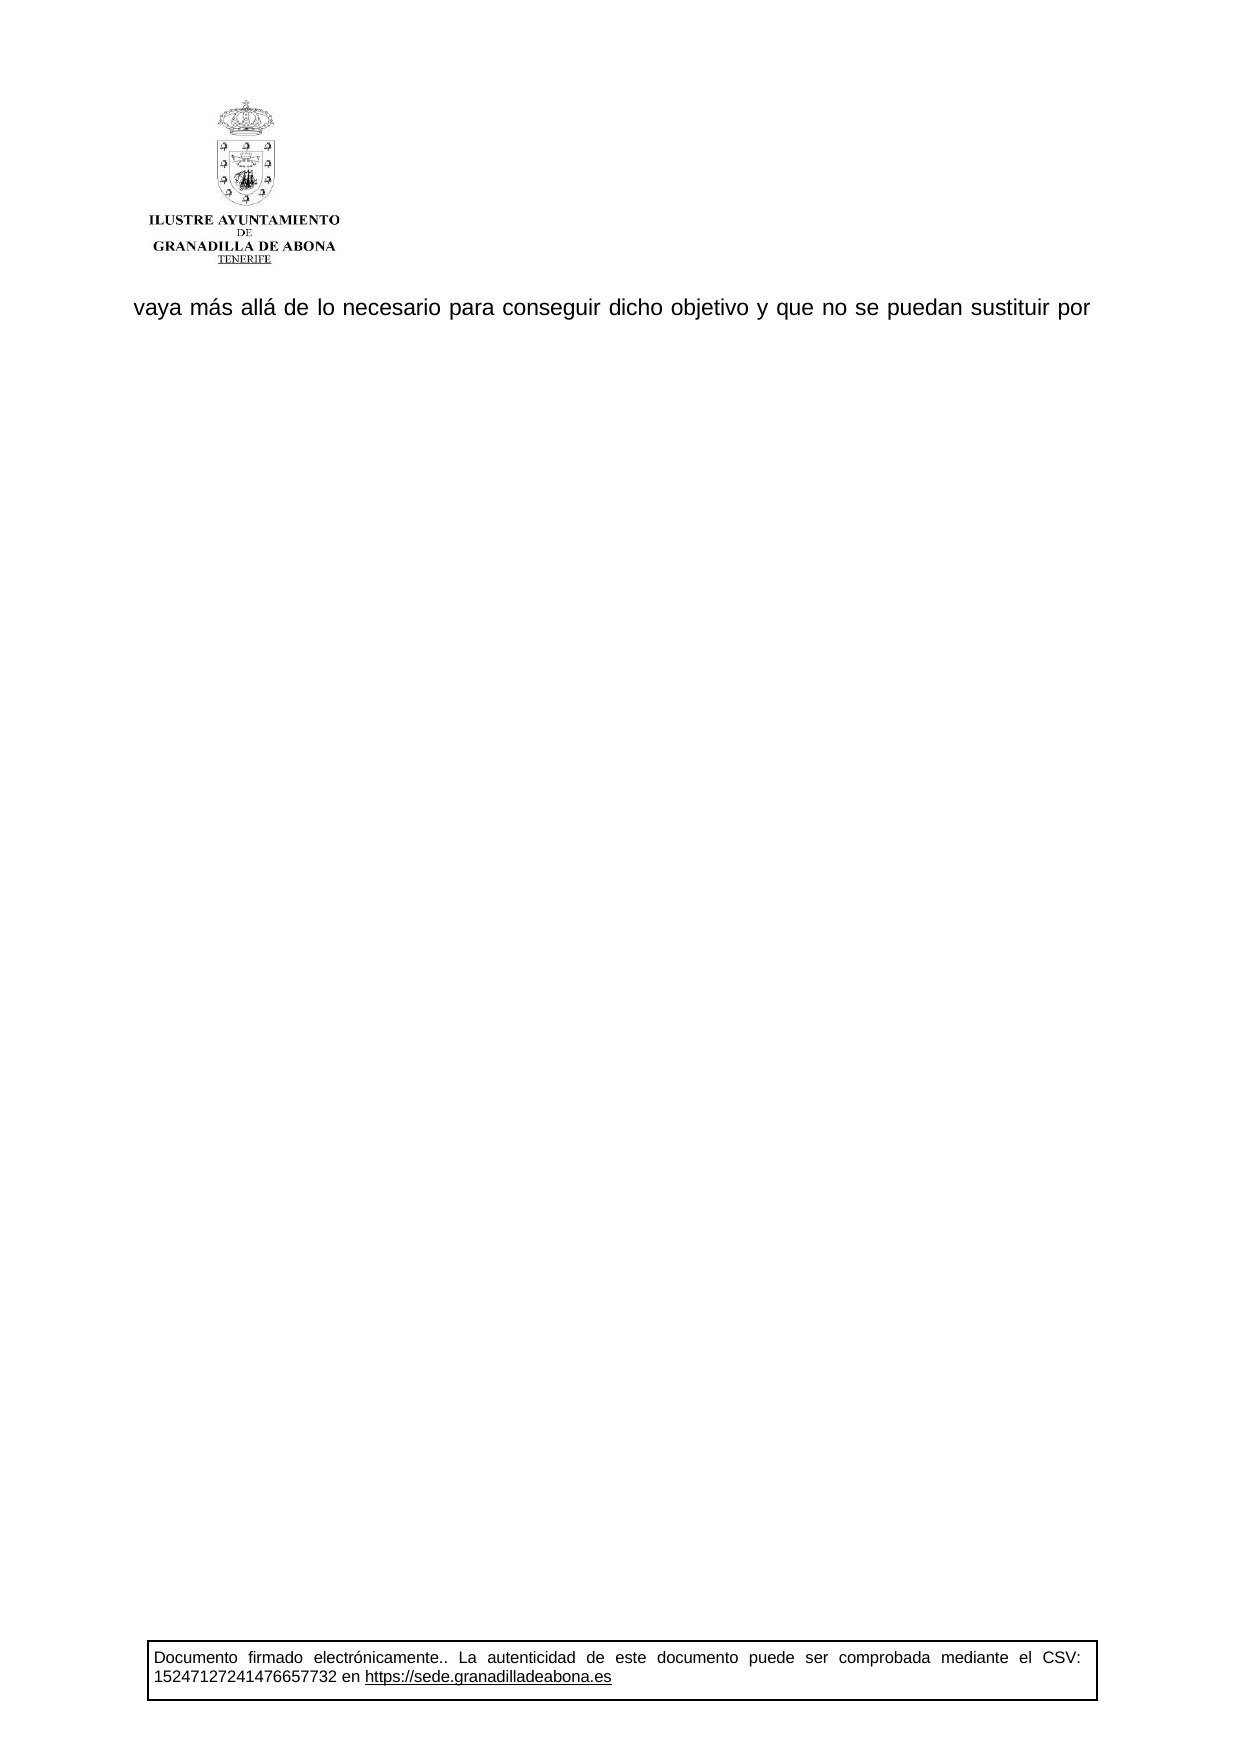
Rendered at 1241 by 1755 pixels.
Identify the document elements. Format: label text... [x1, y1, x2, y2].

text vaya más allá de lo necesario para conseguir dicho objetivo y que no se puedan sustituir por [133, 294, 1111, 320]
